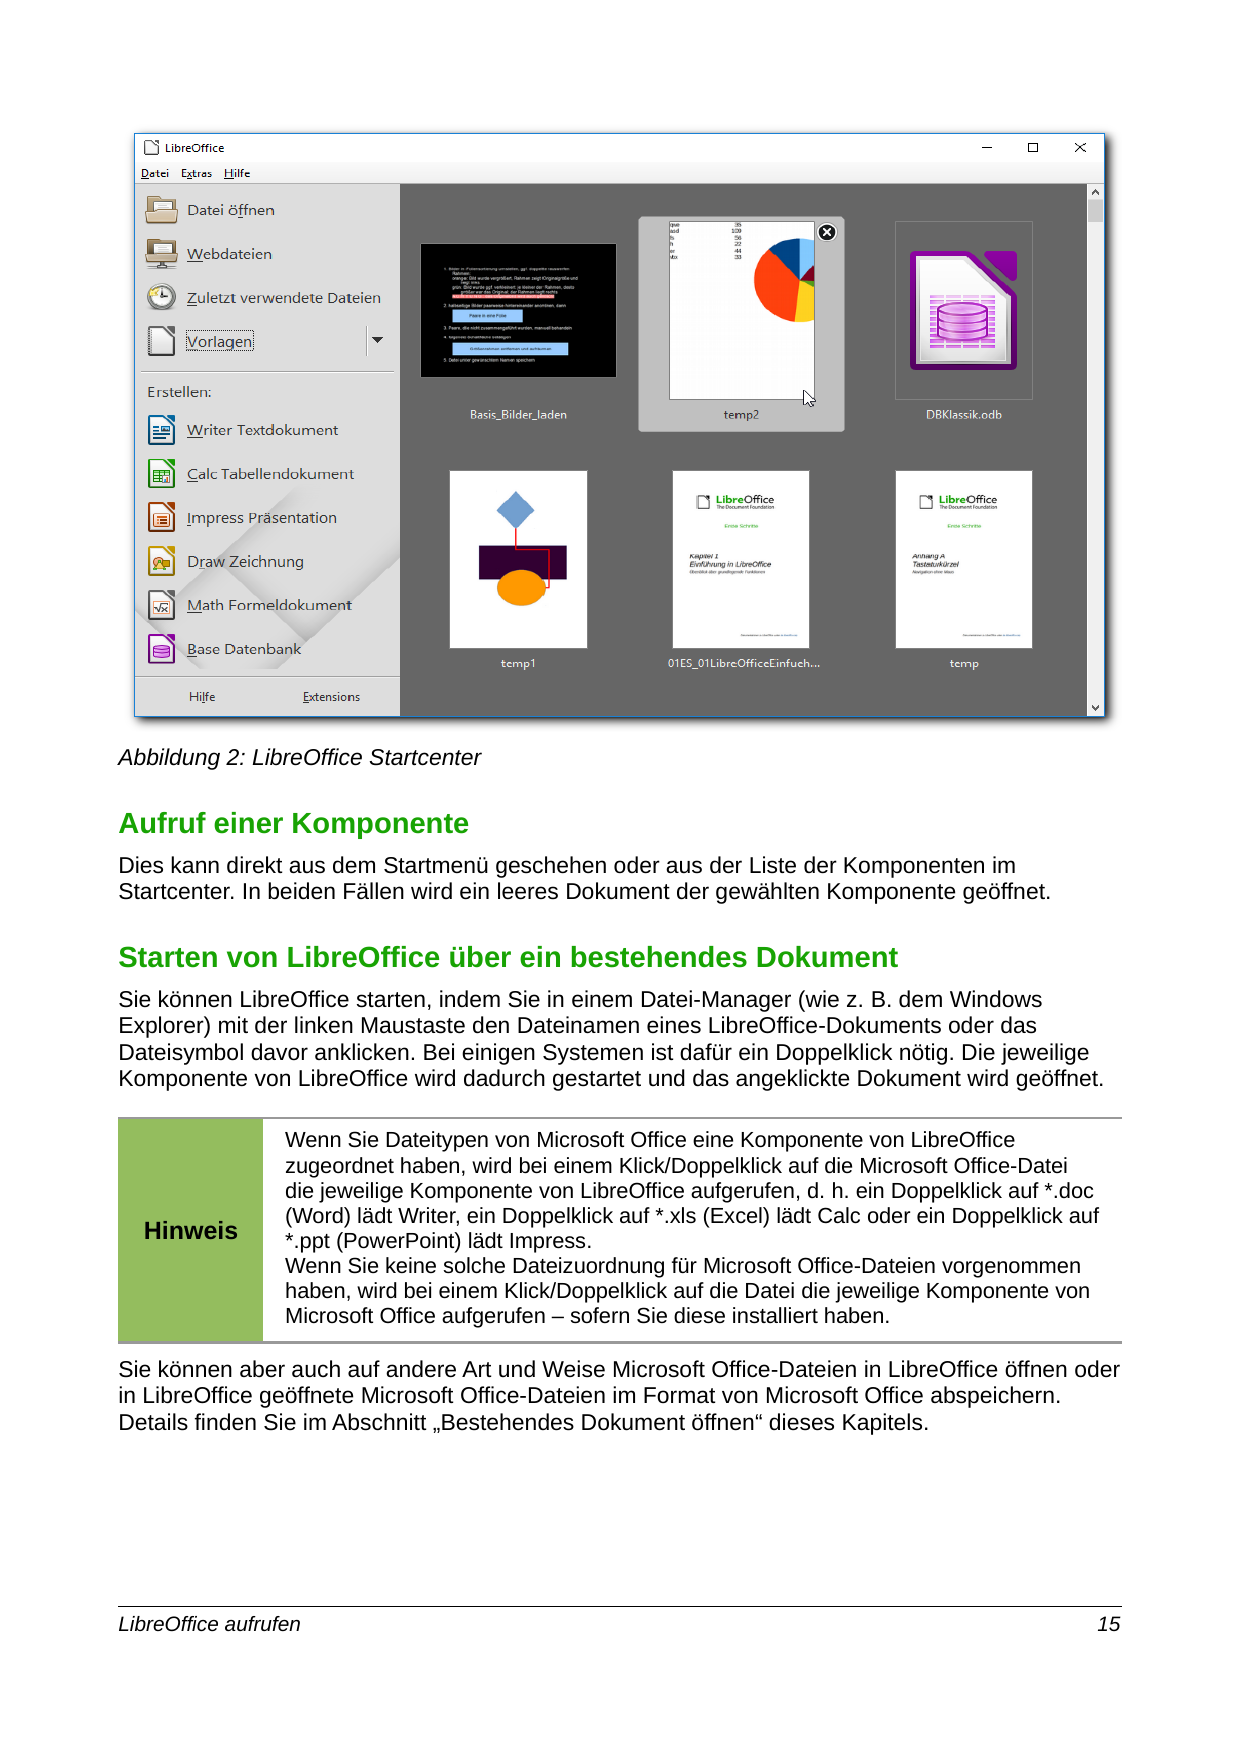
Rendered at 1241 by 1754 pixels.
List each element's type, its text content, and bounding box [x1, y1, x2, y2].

text Sie können aber auch auf andere Art und Weise Microsoft Office-Dateien in LibreOffice öffnen oder in LibreOffice geöffnete Microsoft Office-Dateien im Format von Microsoft Office abspeichern. Details finden Sie im Abschnitt „Bestehendes Dokument öffnen“ dieses Kapitels. [118, 1356, 1122, 1435]
subtitle Starten von LibreOffice über ein bestehendes Dokument [118, 940, 1122, 974]
text Sie können LibreOffice starten, indem Sie in einem Datei-Manager (wie z. B. dem Windows Explorer) mit der linken Maustaste den Dateinamen eines LibreOffice-Dokuments oder das Dateisymbol davor anklicken. Bei einigen Systemen ist dafür ein Doppelklick nötig. Die jeweilige Komponente von LibreOffice wird dadurch gestartet und das angeklickte Dokument wird geöffnet. [118, 986, 1122, 1092]
table_header Wenn Sie Dateitypen von Microsoft Office eine Komponente von LibreOffice zugeordnet haben, wird bei einem Klick/Doppelklick auf die Microsoft Office-Datei die jeweilige Komponente von LibreOffice aufgerufen, d. h. ein Doppelklick auf *.doc (Word) lädt Writer, ein Doppelklick auf *.xls (Excel) lädt Calc oder ein Doppelklick auf *.ppt (PowerPoint) lädt Impress. Wenn Sie keine solche Dateizuordnung für Microsoft Office-Dateien vorgenommen haben, wird bei einem Klick/Doppelklick auf die Datei die jeweilige Komponente von Microsoft Office aufgerufen – sofern Sie diese installiert haben. [264, 1119, 1122, 1341]
text Dies kann direkt aus dem Startmenü geschehen oder aus der Liste der Komponenten im Startcenter. In beiden Fällen wird ein leeres Dokument der gewählten Komponente geöffnet. [118, 852, 1122, 905]
table_header Hinweis [118, 1119, 263, 1341]
picture [118, 118, 1123, 732]
text Abbildung 2: LibreOffice Startcenter [118, 744, 1122, 771]
subtitle Aufruf einer Komponente [118, 806, 1122, 839]
